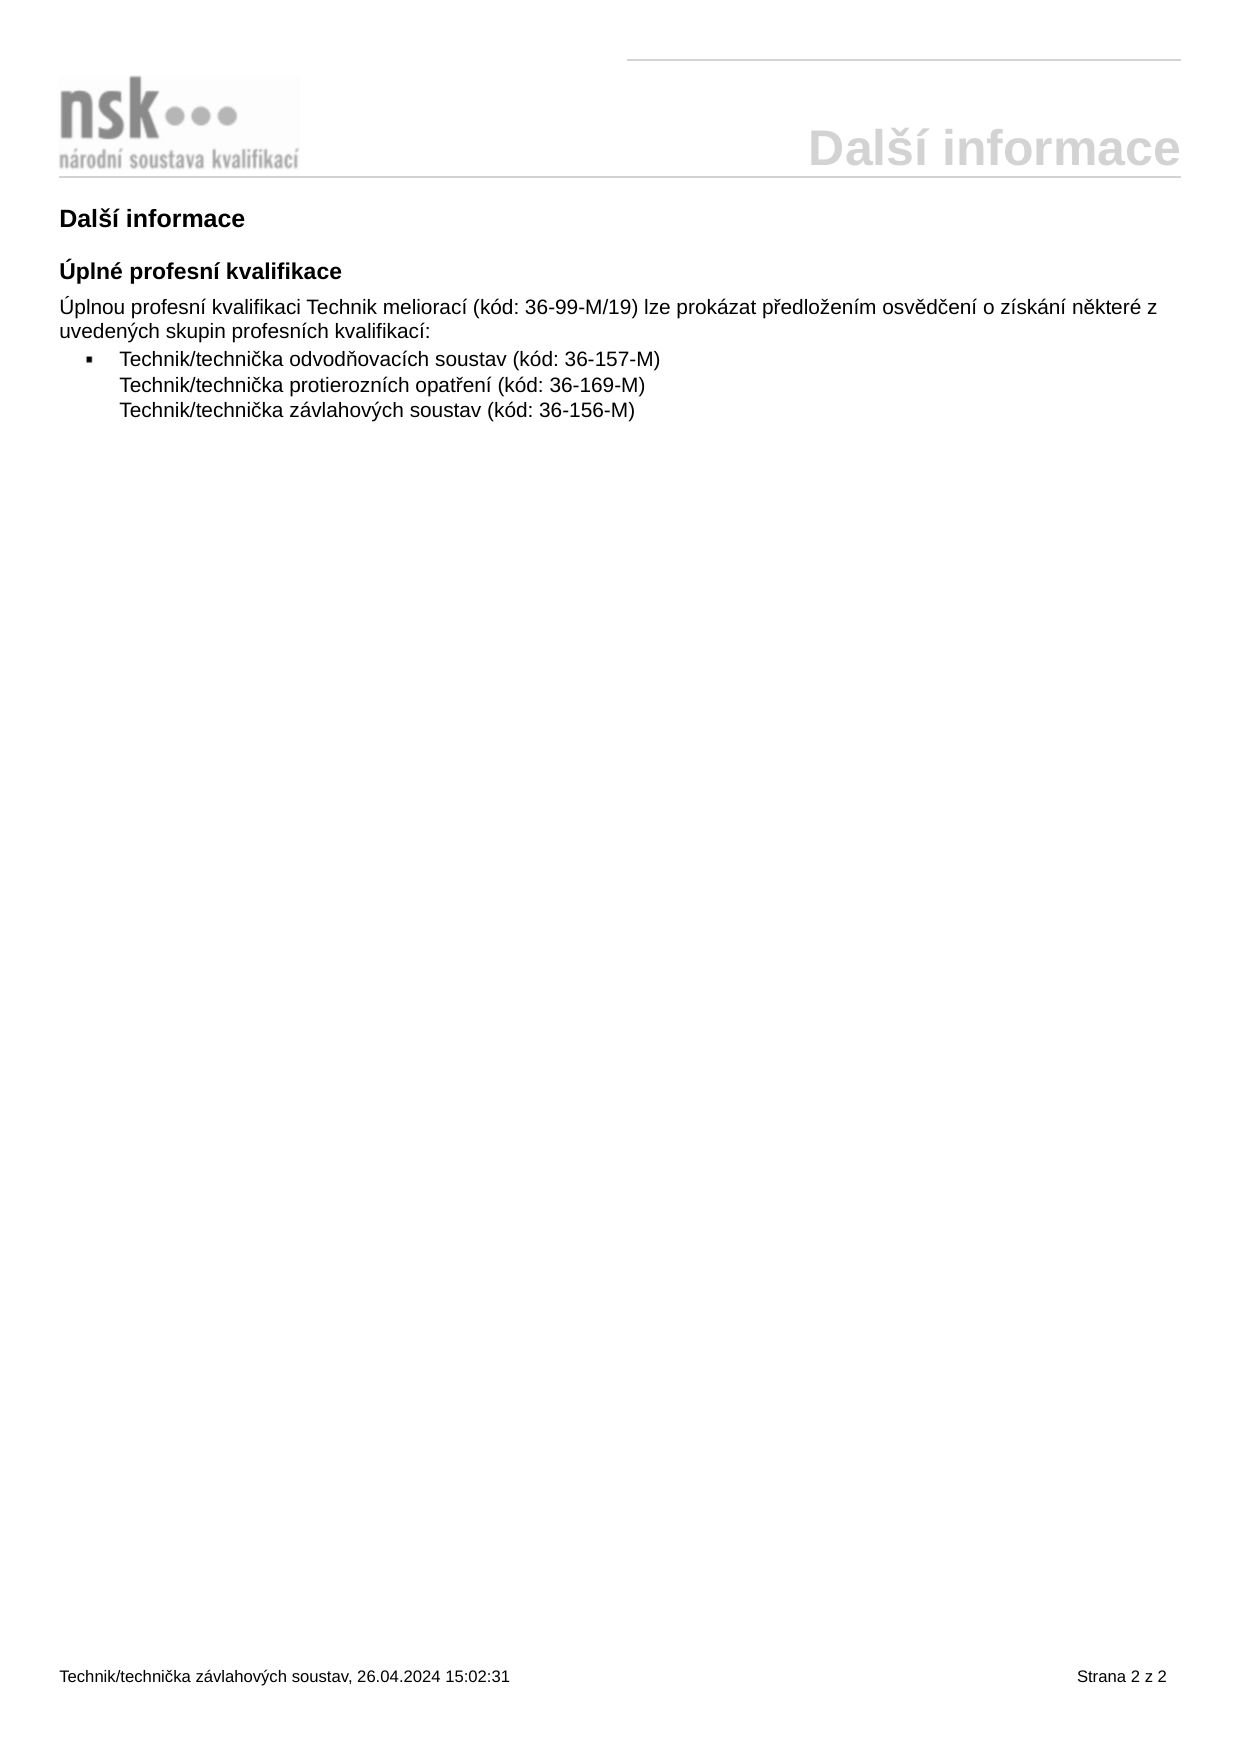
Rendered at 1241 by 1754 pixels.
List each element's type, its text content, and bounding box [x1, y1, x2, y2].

table_cell Strana 2 z 2 [861, 1658, 1167, 1694]
table_cell [482, 1355, 619, 1507]
table_cell [627, 1055, 861, 1355]
table_cell [619, 455, 627, 755]
table_cell [1167, 236, 1181, 248]
table_cell [482, 236, 619, 248]
table_cell [119, 755, 482, 1055]
table_cell [1167, 1355, 1181, 1507]
table_cell Technik/technička protierozních opatření (kód: 36-169-M) [119, 373, 1181, 398]
table_cell [119, 171, 482, 176]
table_cell [482, 755, 619, 1055]
table_cell [482, 194, 619, 200]
table_cell [119, 343, 482, 347]
table_cell [619, 236, 627, 248]
table_cell [627, 455, 861, 755]
table_cell [861, 1507, 1167, 1658]
table_cell [619, 755, 627, 1055]
table_cell [59, 236, 119, 248]
table_cell Technik/technička odvodňovacích soustav (kód: 36-157-M) [119, 347, 1181, 373]
table_cell [619, 1507, 627, 1658]
table_cell Technik/technička závlahových soustav, 26.04.2024 15:02:31 [59, 1658, 861, 1694]
table_cell [627, 1507, 861, 1658]
table_cell [482, 343, 619, 347]
table_cell [59, 422, 119, 455]
table_cell [59, 343, 119, 347]
table_cell [861, 194, 1167, 200]
table_cell [619, 1355, 627, 1507]
table_cell [59, 755, 119, 1055]
table_cell [59, 1055, 119, 1355]
table_cell [59, 1355, 119, 1507]
table_cell [627, 236, 861, 248]
table_cell [861, 1355, 1167, 1507]
table_cell [627, 1355, 861, 1507]
table_cell [119, 1055, 482, 1355]
table_cell [861, 455, 1167, 755]
table_cell [482, 422, 619, 455]
picture [58, 59, 620, 171]
table_cell [59, 1507, 119, 1658]
table_cell [482, 171, 619, 176]
table_cell [619, 1055, 627, 1355]
table_cell [59, 373, 119, 398]
table_cell [59, 178, 1181, 194]
table_cell [482, 1055, 619, 1355]
table_cell [861, 422, 1167, 455]
table_cell [619, 422, 627, 455]
table_cell [1167, 755, 1181, 1055]
picture [59, 347, 119, 372]
table_cell [59, 171, 119, 176]
table_cell [59, 455, 119, 755]
table_cell [861, 236, 1167, 248]
table_cell [861, 343, 1167, 347]
table_cell [119, 236, 482, 248]
table_cell [619, 170, 627, 176]
table_cell [119, 455, 482, 755]
table_cell Úplné profesní kvalifikace [59, 248, 1181, 295]
table_cell [1167, 422, 1181, 455]
table_cell Technik/technička závlahových soustav (kód: 36-156-M) [119, 398, 1181, 422]
table_cell Další informace [627, 61, 1181, 176]
table_cell [119, 422, 482, 455]
table_cell [119, 1355, 482, 1507]
table_cell [119, 1507, 482, 1658]
table_cell Další informace [59, 200, 1181, 236]
table_cell [619, 194, 627, 200]
table_cell Úplnou profesní kvalifikaci Technik meliorací (kód: 36-99-M/19) lze prokázat předložením osvědčení o získání některé z uvedených skupin profesních kvalifikací: [59, 295, 1181, 343]
table_cell [482, 1507, 619, 1658]
table_cell [861, 1055, 1167, 1355]
table_cell [627, 194, 861, 200]
table_cell [627, 422, 861, 455]
table_cell [59, 398, 119, 422]
table_cell [1167, 1055, 1181, 1355]
table_cell [627, 755, 861, 1055]
table_cell [482, 455, 619, 755]
table_cell [1167, 194, 1181, 200]
table_cell [59, 194, 119, 200]
table_cell [119, 194, 482, 200]
table_cell [620, 59, 627, 170]
table_cell [1167, 1507, 1181, 1658]
table_cell [1167, 455, 1181, 755]
table_cell [627, 343, 861, 347]
table_cell [1167, 1658, 1181, 1694]
table_cell [861, 755, 1167, 1055]
table_cell [1167, 343, 1181, 347]
